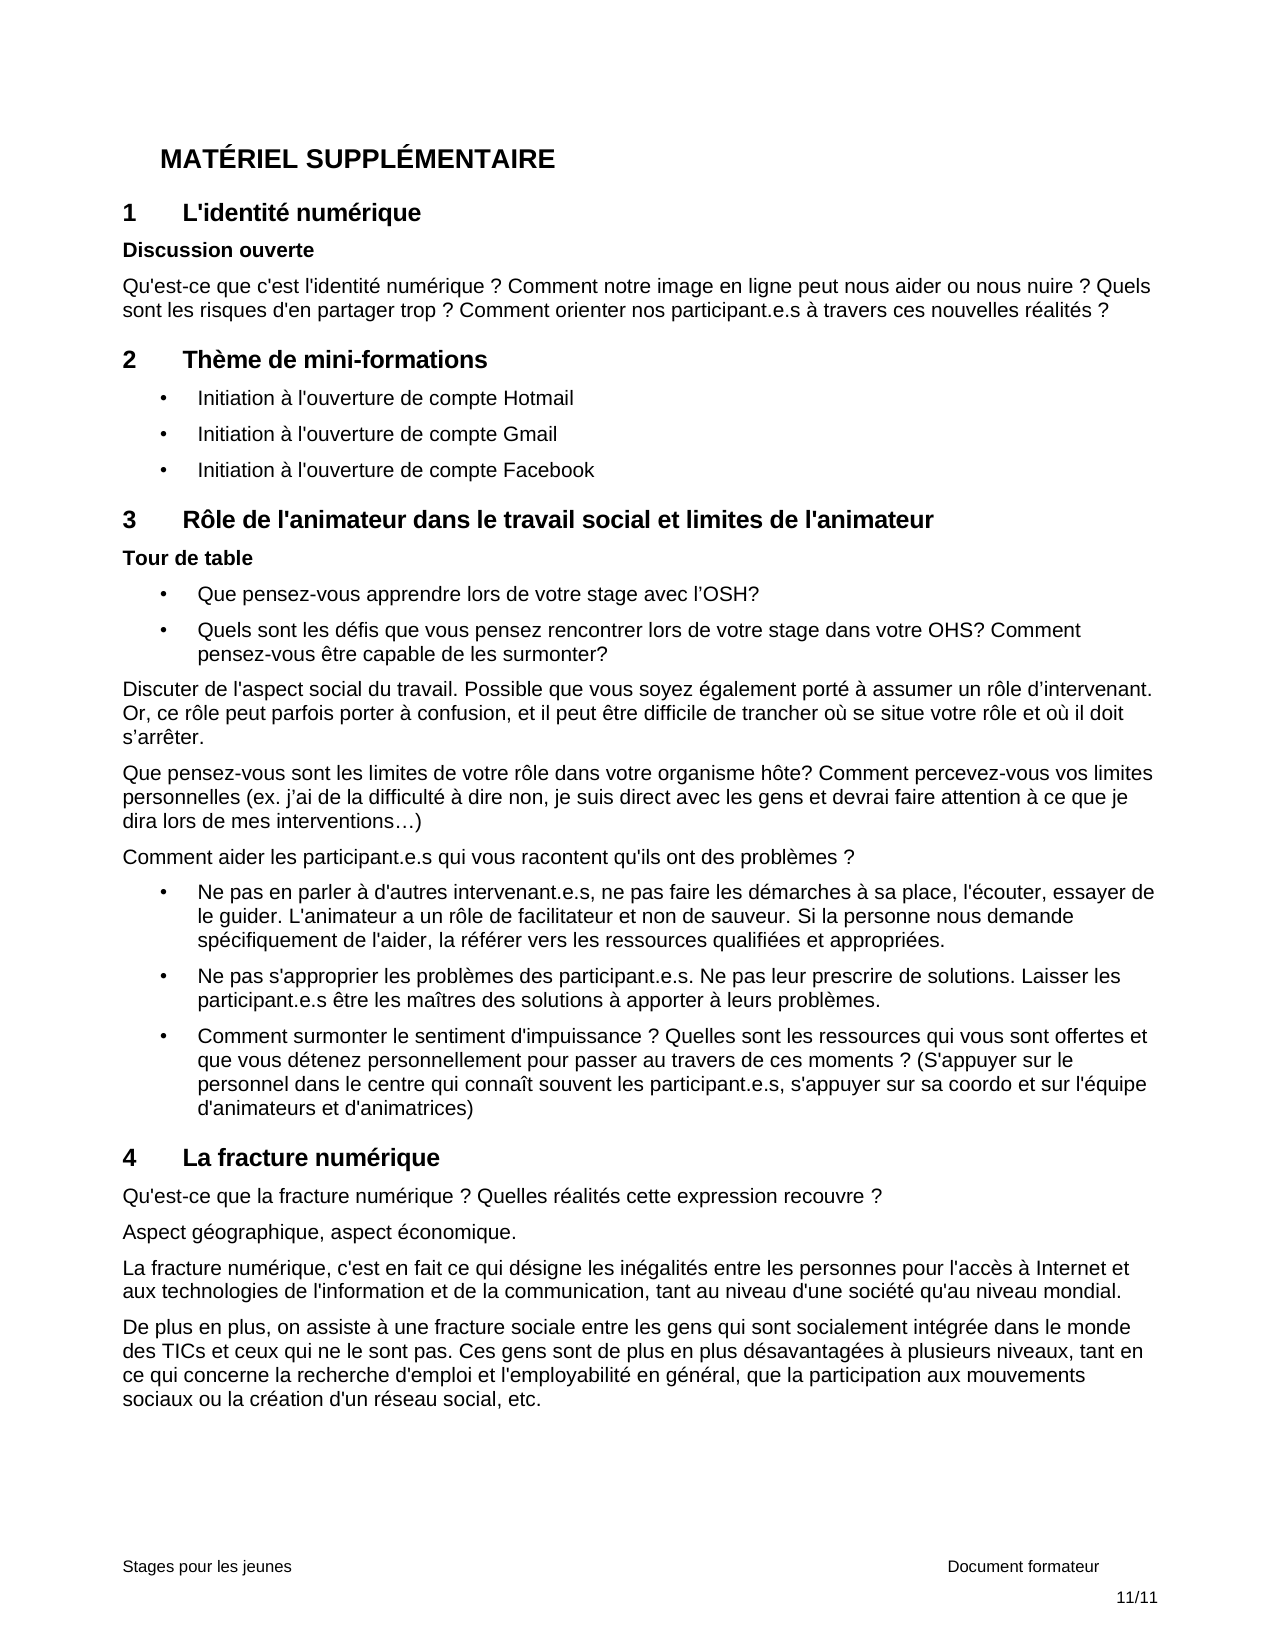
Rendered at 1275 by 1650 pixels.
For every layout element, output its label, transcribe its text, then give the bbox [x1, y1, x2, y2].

list Ne pas s'approprier les problèmes des participant.e.s. Ne pas leur prescrire de solutions. Laisser les participant.e.s être les maîtres des solutions à apporter à leurs problèmes. [160, 964, 1158, 1012]
text De plus en plus, on assiste à une fracture sociale entre les gens qui sont socialement intégrée dans le monde des TICs et ceux qui ne le sont pas. Ces gens sont de plus en plus désavantagées à plusieurs niveaux, tant en ce qui concerne la recherche d'emploi et l'employabilité en général, que la participation aux mouvements sociaux ou la création d'un réseau social, etc. [122, 1315, 1158, 1411]
subtitle Rôle de l'animateur dans le travail social et limites de l'animateur [122, 505, 1158, 534]
text Que pensez-vous sont les limites de votre rôle dans votre organisme hôte? Comment percevez-vous vos limites personnelles (ex. j’ai de la difficulté à dire non, je suis direct avec les gens et devrai faire attention à ce que je dira lors de mes interventions…) [122, 761, 1158, 833]
subtitle La fracture numérique [122, 1143, 1158, 1172]
subtitle L'identité numérique [122, 198, 1158, 226]
text Discussion ouverte [122, 238, 1158, 262]
text Qu'est-ce que la fracture numérique ? Quelles réalités cette expression recouvre ? [122, 1184, 1158, 1208]
list Initiation à l'ouverture de compte Hotmail [160, 386, 1158, 410]
list Initiation à l'ouverture de compte Facebook [160, 458, 1158, 482]
text Aspect géographique, aspect économique. [122, 1219, 1158, 1243]
list Ne pas en parler à d'autres intervenant.e.s, ne pas faire les démarches à sa place, l'écouter, essayer de le guider. L'animateur a un rôle de facilitateur et non de sauveur. Si la personne nous demande spécifiquement de l'aider, la référer vers les ressources qualifiées et appropriées. [160, 880, 1158, 952]
list Initiation à l'ouverture de compte Gmail [160, 422, 1158, 446]
text Comment aider les participant.e.s qui vous racontent qu'ils ont des problèmes ? [122, 844, 1158, 868]
list Que pensez-vous apprendre lors de votre stage avec l’OSH? [160, 582, 1158, 606]
subtitle Matériel supplémentaire [160, 143, 1158, 174]
list Quels sont les défis que vous pensez rencontrer lors de votre stage dans votre OHS? Comment pensez-vous être capable de les surmonter? [160, 617, 1158, 665]
subtitle Thème de mini-formations [122, 345, 1158, 374]
text Discuter de l'aspect social du travail. Possible que vous soyez également porté à assumer un rôle d’intervenant. Or, ce rôle peut parfois porter à confusion, et il peut être difficile de trancher où se situe votre rôle et où il doit s’arrêter. [122, 677, 1158, 749]
text Qu'est-ce que c'est l'identité numérique ? Comment notre image en ligne peut nous aider ou nous nuire ? Quels sont les risques d'en partager trop ? Comment orienter nos participant.e.s à travers ces nouvelles réalités ? [122, 274, 1158, 322]
list Comment surmonter le sentiment d'impuissance ? Quelles sont les ressources qui vous sont offertes et que vous détenez personnellement pour passer au travers de ces moments ? (S'appuyer sur le personnel dans le centre qui connaît souvent les participant.e.s, s'appuyer sur sa coordo et sur l'équipe d'animateurs et d'animatrices) [160, 1024, 1158, 1120]
text La fracture numérique, c'est en fait ce qui désigne les inégalités entre les personnes pour l'accès à Internet et aux technologies de l'information et de la communication, tant au niveau d'une société qu'au niveau mondial. [122, 1255, 1158, 1303]
text Tour de table [122, 546, 1158, 570]
